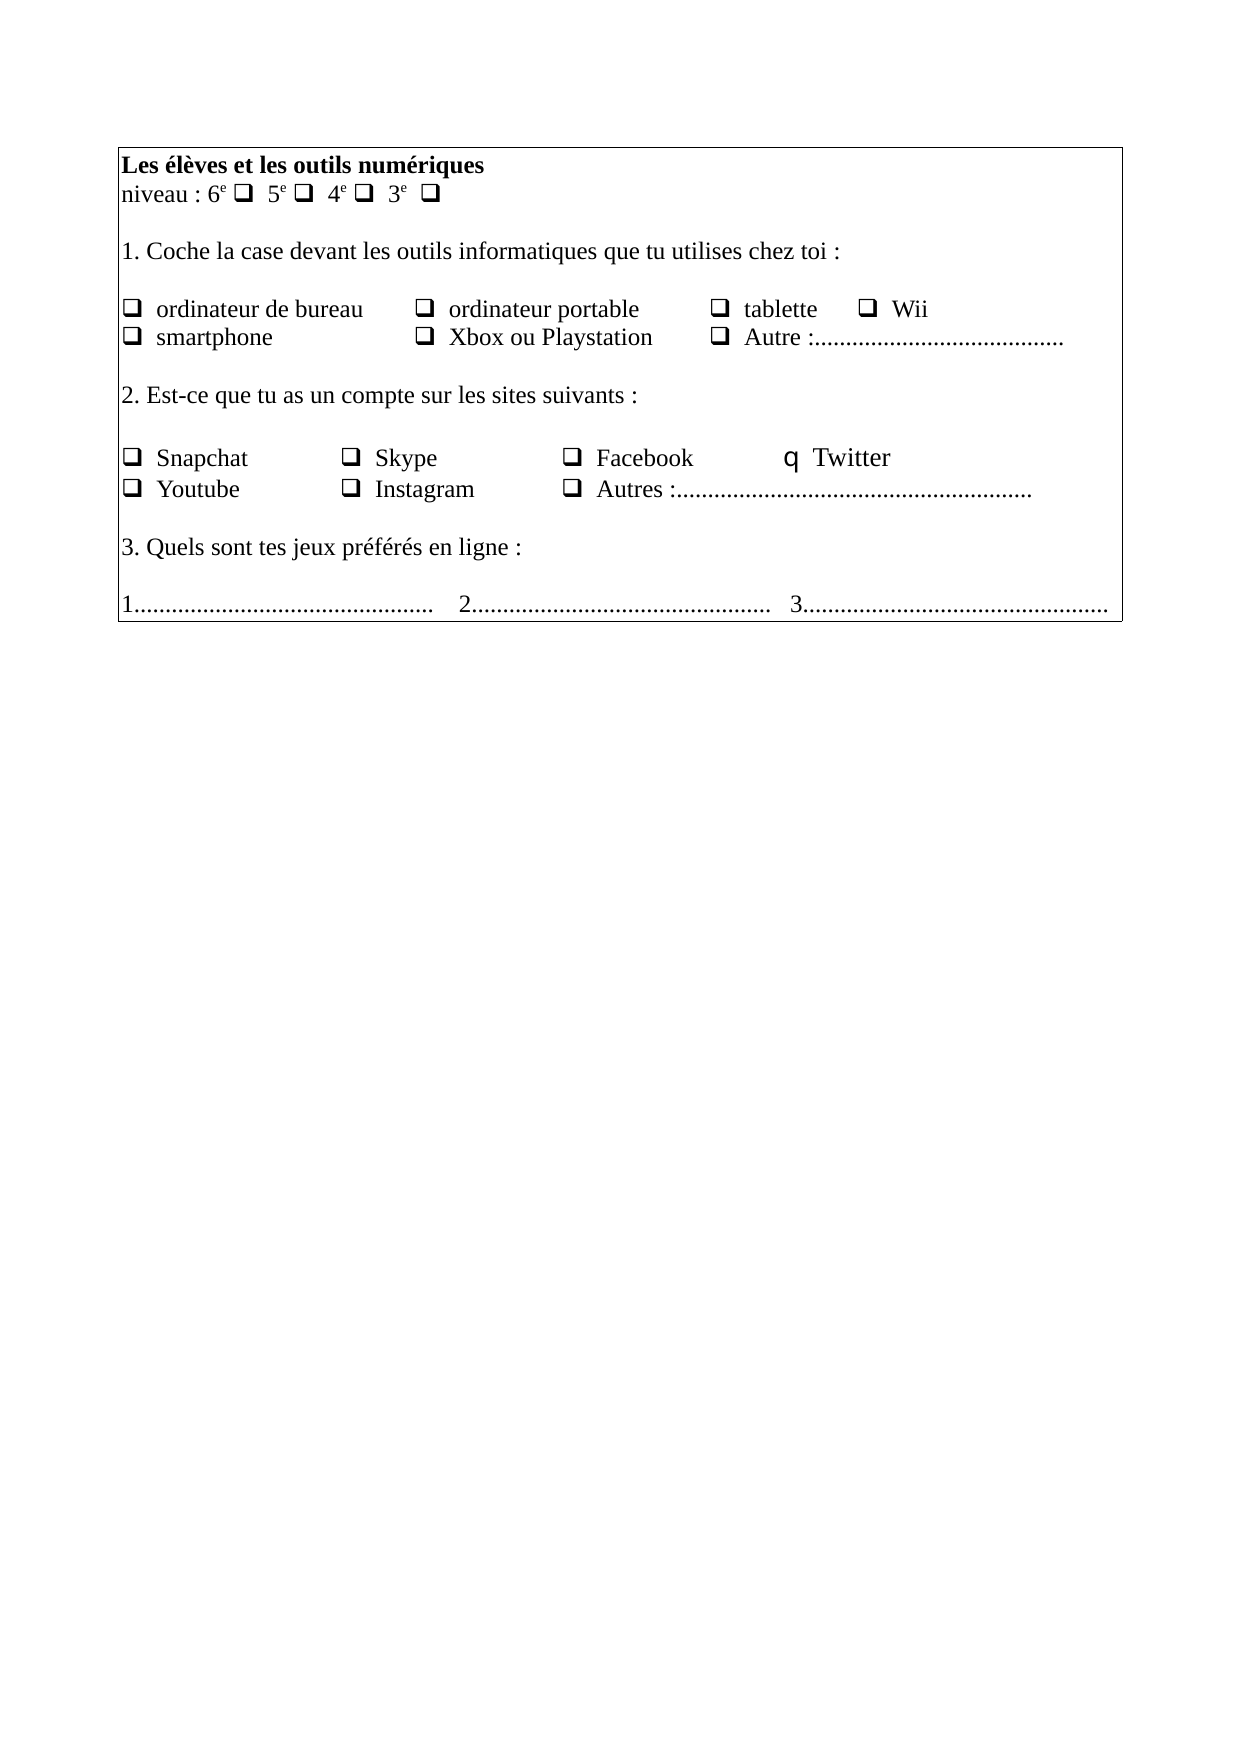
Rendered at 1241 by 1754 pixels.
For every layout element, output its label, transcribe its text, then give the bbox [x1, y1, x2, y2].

text  Youtube  Instagram  Autres :......................................................... [119, 471, 1122, 503]
text  ordinateur de bureau  ordinateur portable  tablette  Wii [119, 291, 1122, 319]
text 3. Quels sont tes jeux préférés en ligne : [119, 529, 1122, 561]
text  smartphone  Xbox ou Playstation  Autre :........................................ [119, 319, 1122, 351]
text niveau : 6e  5e  4e  3e  [119, 176, 1122, 207]
text 2. Est-ce que tu as un compte sur les sites suivants : [119, 377, 1122, 409]
text 1. Coche la case devant les outils informatiques que tu utilises chez toi : [119, 233, 1122, 265]
text  Snapchat  Skype  Facebook q Twitter [119, 434, 1122, 471]
text Les élèves et les outils numériques [119, 148, 1122, 176]
text 1................................................ 2................................................ 3................................................. [119, 586, 1122, 621]
